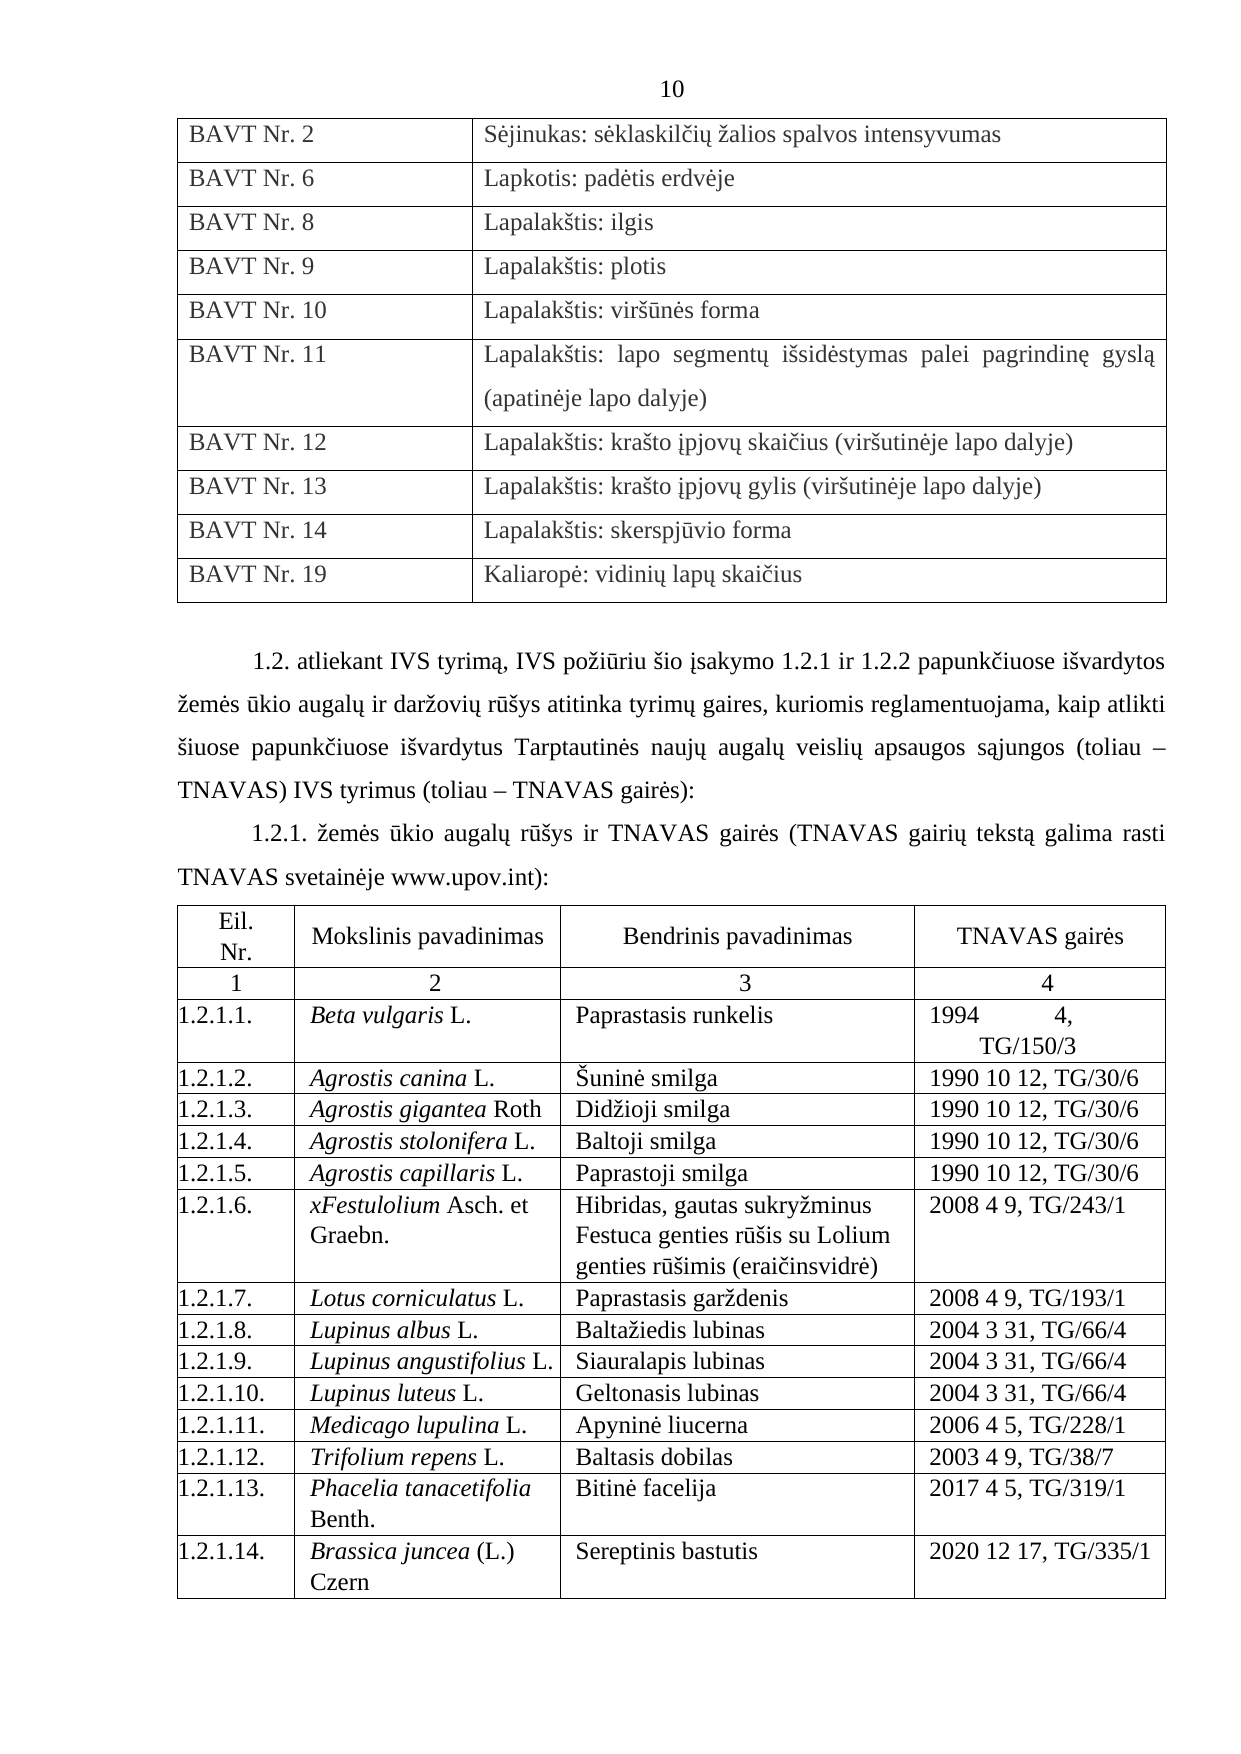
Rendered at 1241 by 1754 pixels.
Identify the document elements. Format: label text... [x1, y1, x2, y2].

table_cell 1990 10 12, TG/30/6 [915, 1063, 1165, 1093]
table_cell BAVT Nr. 6 [178, 163, 472, 206]
table_cell Sereptinis bastutis [561, 1536, 914, 1597]
table_cell 1.2.1.13. [178, 1474, 294, 1535]
table_header Mokslinis pavadinimas [295, 906, 560, 967]
table_cell 1.2.1.9. [178, 1346, 294, 1377]
table_cell Paprastoji smilga [561, 1158, 914, 1189]
table_cell 1.2.1.4. [178, 1126, 294, 1157]
table_cell Lapalakštis: skerspjūvio forma [473, 515, 1166, 558]
table_cell Agrostis stolonifera L. [295, 1126, 560, 1157]
table_cell Apyninė liucerna [561, 1410, 914, 1441]
table_cell 1990 10 12, TG/30/6 [915, 1126, 1165, 1157]
table_cell 2008 4 9, TG/193/1 [915, 1283, 1165, 1314]
table_header Bendrinis pavadinimas [561, 906, 914, 967]
table_cell Lotus corniculatus L. [295, 1283, 560, 1314]
text 1.2. atliekant IVS tyrimą, IVS požiūriu šio įsakymo 1.2.1 ir 1.2.2 papunkčiuose išvardytos žemės ūkio augalų ir daržovių rūšys atitinka tyrimų gaires, kuriomis reglamentuojama, kaip atlikti šiuose papunkčiuose išvardytus Tarptautinės naujų augalų veislių apsaugos sąjungos (toliau – TNAVAS) IVS tyrimus (toliau – TNAVAS gairės): [177, 646, 1167, 804]
table_cell Lapalakštis: krašto įpjovų skaičius (viršutinėje lapo dalyje) [473, 427, 1166, 470]
table_cell 1.2.1.11. [178, 1410, 294, 1441]
table_cell Medicago lupulina L. [295, 1410, 560, 1441]
table_cell 2006 4 5, TG/228/1 [915, 1410, 1165, 1441]
table_cell BAVT Nr. 13 [178, 471, 472, 514]
table_cell BAVT Nr. 14 [178, 515, 472, 558]
table_cell Lupinus albus L. [295, 1315, 560, 1345]
table_cell 2008 4 9, TG/243/1 [915, 1190, 1165, 1282]
table_header TNAVAS gairės [915, 906, 1165, 967]
table_cell Bitinė facelija [561, 1474, 914, 1535]
table_cell Trifolium repens L. [295, 1442, 560, 1472]
table_header Sėjinukas: sėklaskilčių žalios spalvos intensyvumas [473, 119, 1166, 162]
table_cell Brassica juncea (L.) Czern [295, 1536, 560, 1597]
table_cell Lupinus angustifolius L. [295, 1346, 560, 1377]
table_cell 1.2.1.14. [178, 1536, 294, 1597]
table_cell Phacelia tanacetifolia Benth. [295, 1474, 560, 1535]
table_cell 1.2.1.7. [178, 1283, 294, 1314]
table_cell 3 [561, 968, 914, 999]
table_cell Paprastasis runkelis [561, 1000, 914, 1062]
table_cell 2020 12 17, TG/335/1 [915, 1536, 1165, 1597]
table_cell Lupinus luteus L. [295, 1378, 560, 1409]
table_cell Lapkotis: padėtis erdvėje [473, 163, 1166, 206]
table_cell Agrostis gigantea Roth [295, 1094, 560, 1125]
table_cell 1.2.1.3. [178, 1094, 294, 1125]
table_cell BAVT Nr. 11 [178, 340, 472, 426]
table_header Eil. Nr. [178, 906, 294, 967]
table_header BAVT Nr. 2 [178, 119, 472, 162]
table_cell Hibridas, gautas sukryžminus Festuca genties rūšis su Lolium genties rūšimis (eraičinsvidrė) [561, 1190, 914, 1282]
table_cell BAVT Nr. 9 [178, 251, 472, 294]
table_cell 2004 3 31, TG/66/4 [915, 1315, 1165, 1345]
table_cell Geltonasis lubinas [561, 1378, 914, 1409]
table_cell 2 [295, 968, 560, 999]
table_cell 1990 10 12, TG/30/6 [915, 1158, 1165, 1189]
table_cell Baltoji smilga [561, 1126, 914, 1157]
table_cell Lapalakštis: lapo segmentų išsidėstymas palei pagrindinę gyslą (apatinėje lapo dalyje) [473, 340, 1166, 426]
table_cell Lapalakštis: viršūnės forma [473, 295, 1166, 338]
table_cell 2004 3 31, TG/66/4 [915, 1346, 1165, 1377]
table_cell 1.2.1.5. [178, 1158, 294, 1189]
table_cell Lapalakštis: plotis [473, 251, 1166, 294]
table_cell Paprastasis garždenis [561, 1283, 914, 1314]
table_cell BAVT Nr. 8 [178, 207, 472, 250]
table_cell Beta vulgaris L. [295, 1000, 560, 1062]
table_cell Agrostis capillaris L. [295, 1158, 560, 1189]
table_cell 1.2.1.12. [178, 1442, 294, 1472]
table_cell BAVT Nr. 12 [178, 427, 472, 470]
table_cell 1.2.1.8. [178, 1315, 294, 1345]
table_cell BAVT Nr. 19 [178, 559, 472, 602]
table_cell Baltažiedis lubinas [561, 1315, 914, 1345]
table_cell 1 [178, 968, 294, 999]
table_cell 2004 3 31, TG/66/4 [915, 1378, 1165, 1409]
table_cell 4 [915, 968, 1165, 999]
table_cell Lapalakštis: ilgis [473, 207, 1166, 250]
text 1.2.1. žemės ūkio augalų rūšys ir TNAVAS gairės (TNAVAS gairių tekstą galima rasti TNAVAS svetainėje www.upov.int): [177, 818, 1167, 890]
table_cell Didžioji smilga [561, 1094, 914, 1125]
table_cell 1.2.1.10. [178, 1378, 294, 1409]
table_cell 2017 4 5, TG/319/1 [915, 1474, 1165, 1535]
table_cell 1.2.1.2. [178, 1063, 294, 1093]
table_cell Agrostis canina L. [295, 1063, 560, 1093]
table_cell 1990 10 12, TG/30/6 [915, 1094, 1165, 1125]
table_cell Kaliaropė: vidinių lapų skaičius [473, 559, 1166, 602]
table_cell BAVT Nr. 10 [178, 295, 472, 338]
table_cell 1.2.1.6. [178, 1190, 294, 1282]
table_cell Siauralapis lubinas [561, 1346, 914, 1377]
table_cell 1.2.1.1. [178, 1000, 294, 1062]
table_cell xFestulolium Asch. et Graebn. [295, 1190, 560, 1282]
table_cell Šuninė smilga [561, 1063, 914, 1093]
table_cell 2003 4 9, TG/38/7 [915, 1442, 1165, 1472]
table_cell Lapalakštis: krašto įpjovų gylis (viršutinėje lapo dalyje) [473, 471, 1166, 514]
table_cell 1994 4, TG/150/3 [915, 1000, 1165, 1062]
table_cell Baltasis dobilas [561, 1442, 914, 1472]
